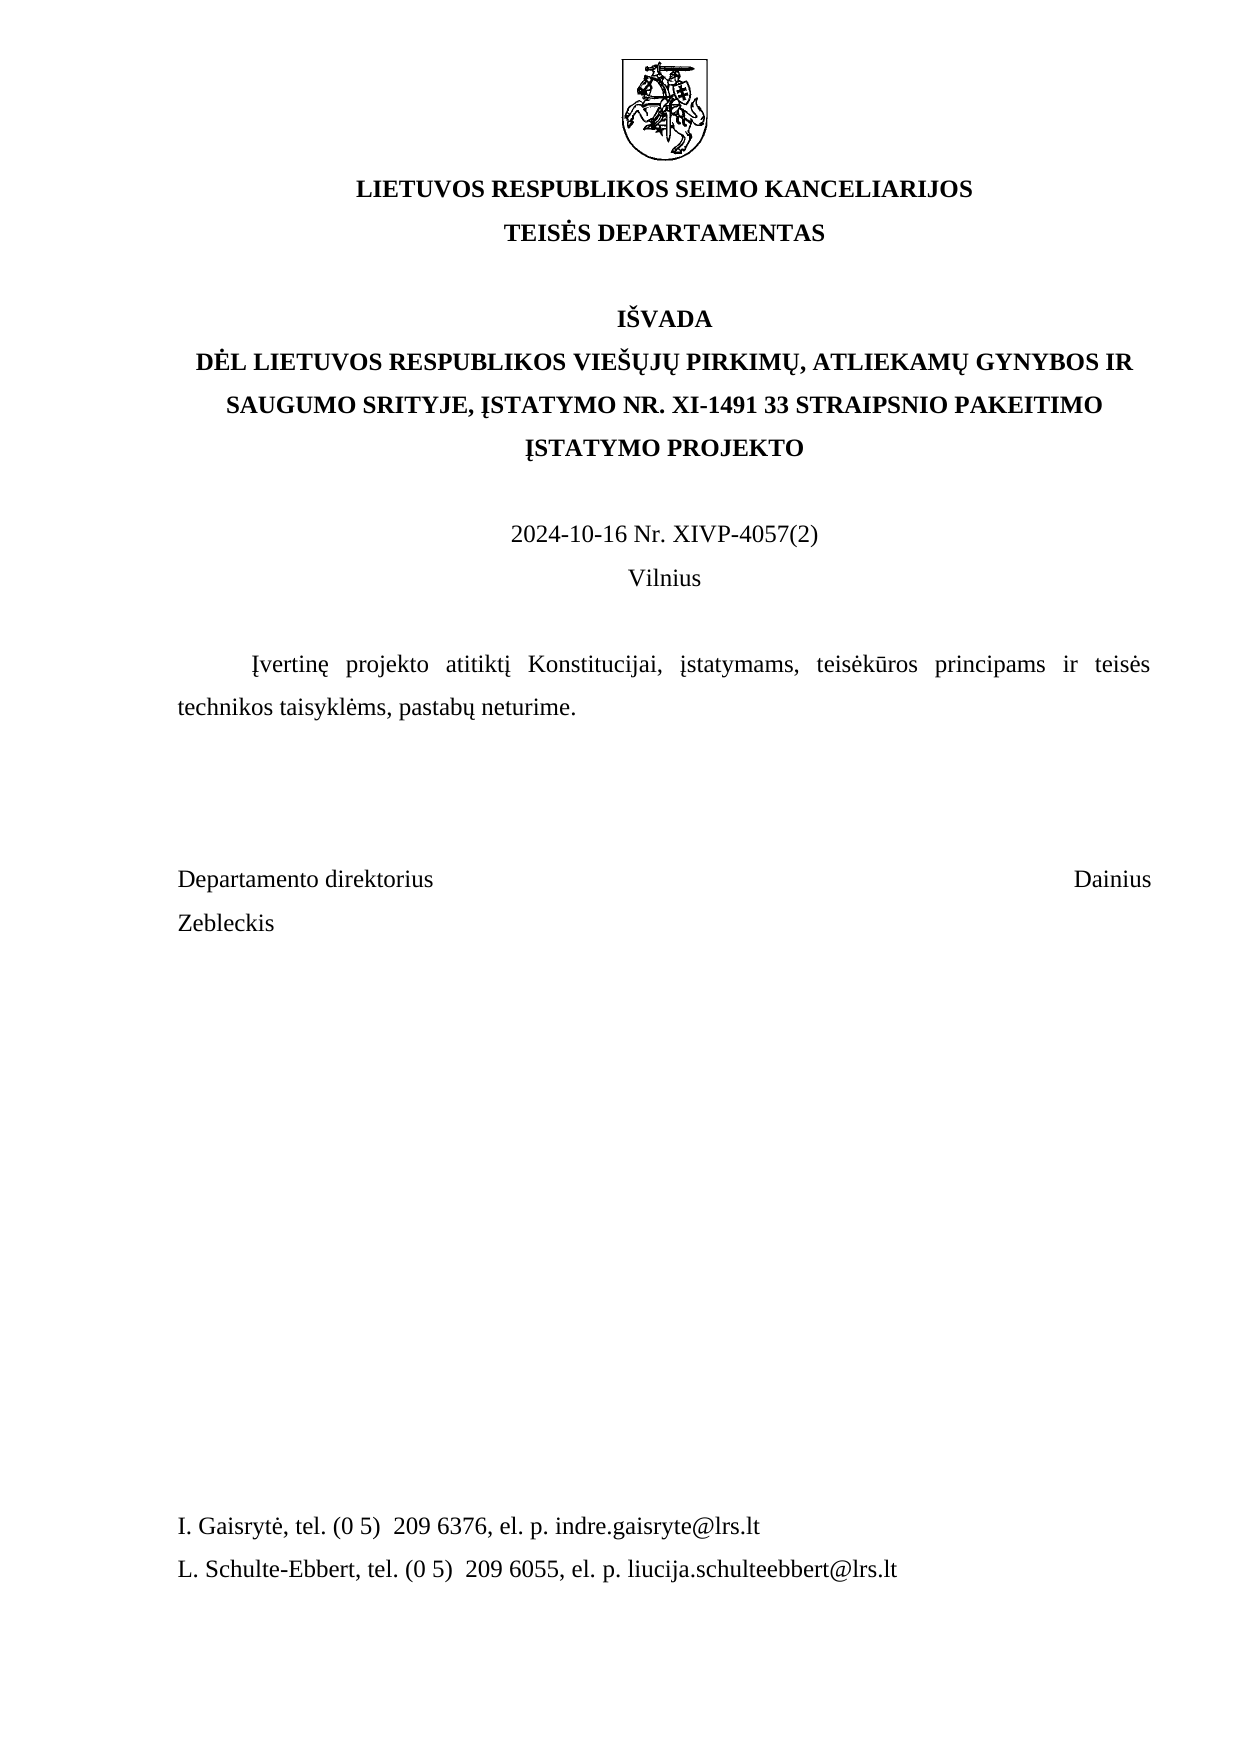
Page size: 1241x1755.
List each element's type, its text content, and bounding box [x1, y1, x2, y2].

text Vilnius [177, 563, 1152, 591]
text Departamento direktorius Dainius Zebleckis [177, 864, 1152, 936]
text 2024-10-16 Nr. XIVP-4057(2) [177, 519, 1152, 548]
text Įvertinę projekto atitiktį Konstitucijai, įstatymams, teisėkūros principams ir teisės technikos taisyklėms, pastabų neturime. [177, 649, 1152, 721]
subtitle TEISĖS DEPARTAMENTAS [177, 218, 1152, 246]
text L. Schulte-Ebbert, tel. (0 5) 209 6055, el. p. liucija.schulteebbert@lrs.lt [177, 1554, 1152, 1583]
text DĖL LIETUVOS RESPUBLIKOS VIEŠŲJŲ PIRKIMŲ, ATLIEKAMŲ GYNYBOS IR SAUGUMO SRITYJE, ĮSTATYMO NR. XI-1491 33 STRAIPSNIO PAKEITIMO ĮSTATYMO PROJEKTO [177, 347, 1152, 462]
text IŠVADA [177, 304, 1152, 333]
text I. Gaisrytė, tel. (0 5) 209 6376, el. p. indre.gaisryte@lrs.lt [177, 1511, 1152, 1540]
text LIETUVOS RESPUBLIKOS SEIMO KANCELIARIJOS [177, 174, 1152, 203]
